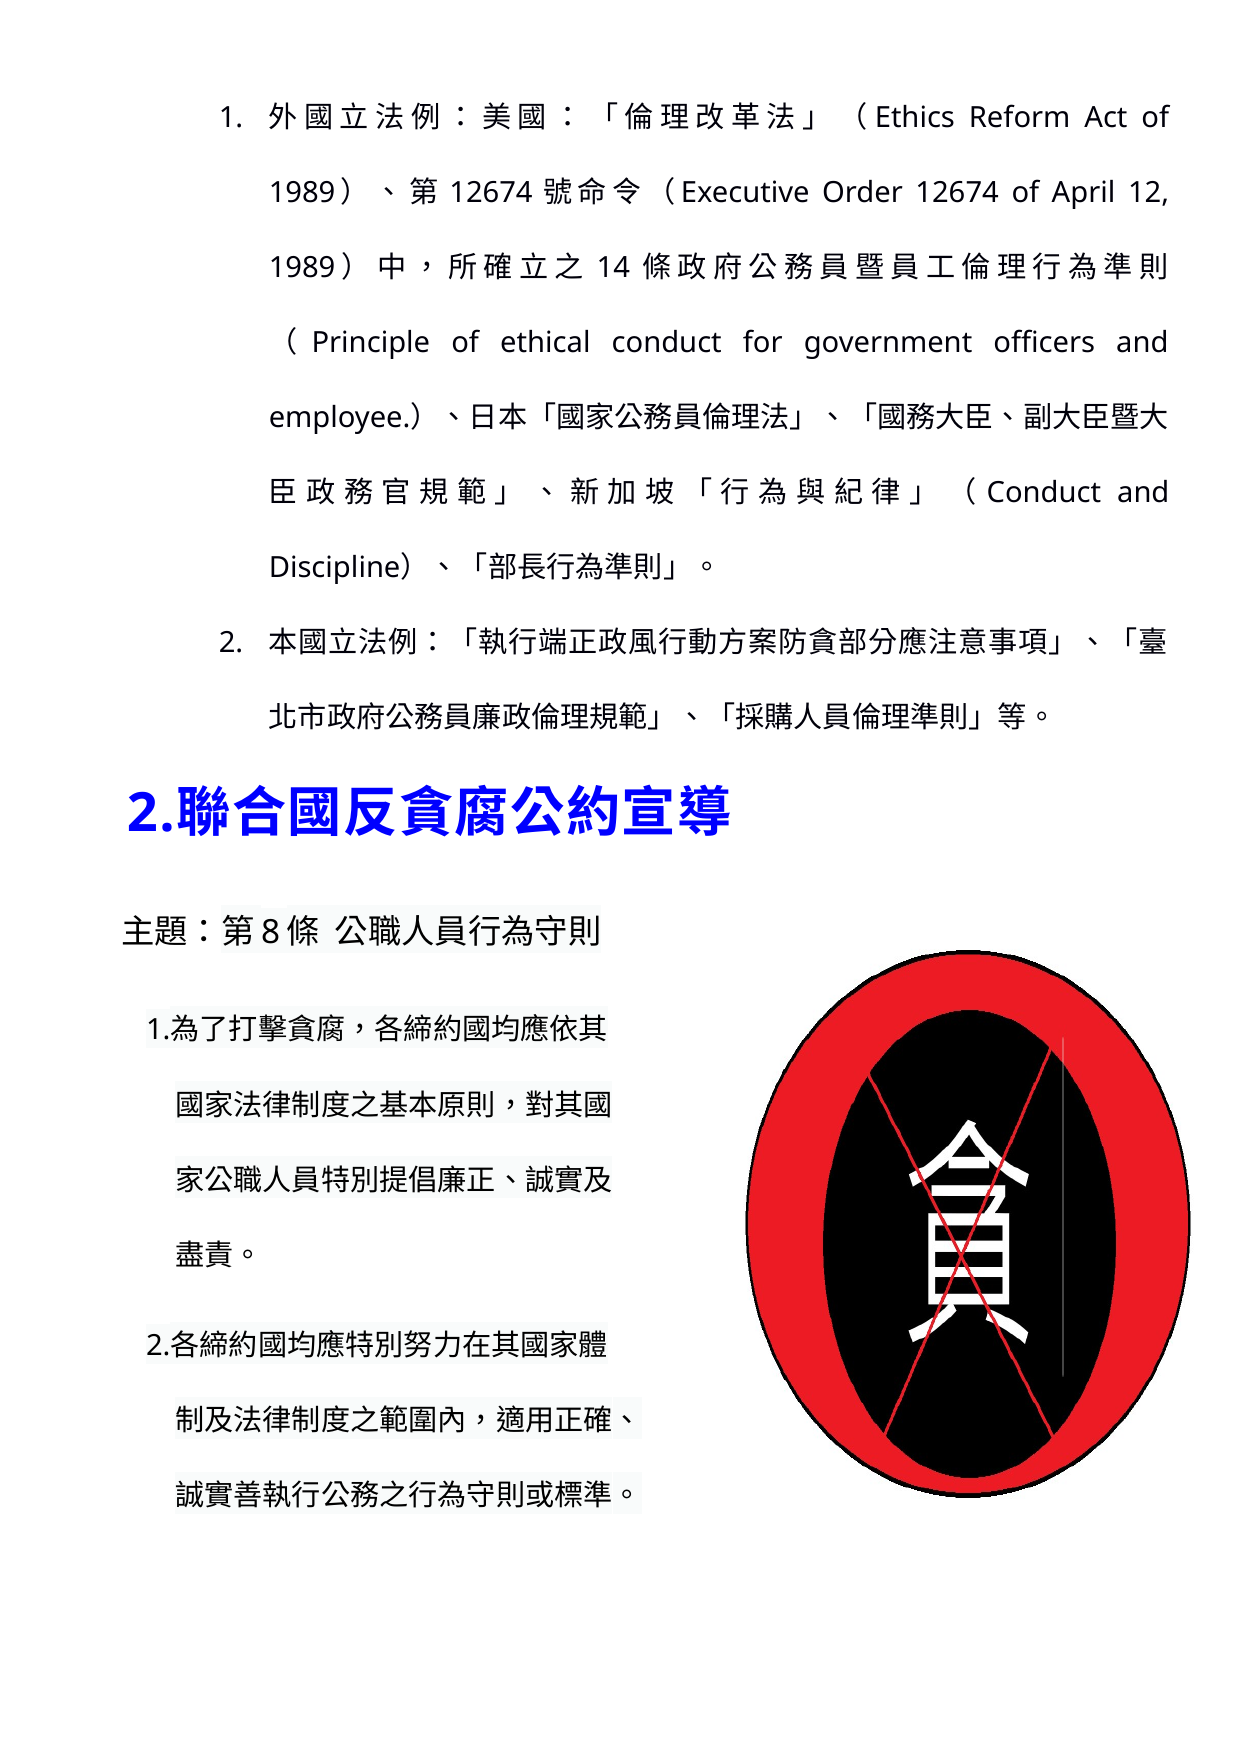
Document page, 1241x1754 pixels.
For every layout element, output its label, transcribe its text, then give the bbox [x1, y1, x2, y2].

picture [649, 933, 1238, 1552]
text 2.聯合國反貪腐公約宣導 [71, 746, 1169, 858]
text 主題：第8條 公職人員行為守則 [71, 886, 1169, 961]
text 2.各締約國均應特別努力在其國家體制及法律制度之範圍內，適用正確、誠實善執行公務之行為守則或標準。 [146, 1299, 649, 1524]
text 1.為了打擊貪腐，各締約國均應依其國家法律制度之基本原則，對其國家公職人員特別提倡廉正、誠實及盡責。 [146, 983, 649, 1283]
list 外國立法例：美國：「倫理改革法」（Ethics Reform Act of 1989）、第12674號命令（Executive Order 12674 of April 12, 1989）中，所確立之14條政府公務員暨員工倫理行為準則（Principle of ethical conduct for government officers and employee.）、日本「國家公務員倫理法」、「國務大臣、副大臣暨大臣政務官規範」、新加坡「行為與紀律」（Conduct and Discipline）、「部長行為準則」。 [218, 71, 1169, 596]
list 本國立法例：「執行端正政風行動方案防貪部分應注意事項」、「臺北市政府公務員廉政倫理規範」、「採購人員倫理準則」等。 [218, 596, 1169, 746]
